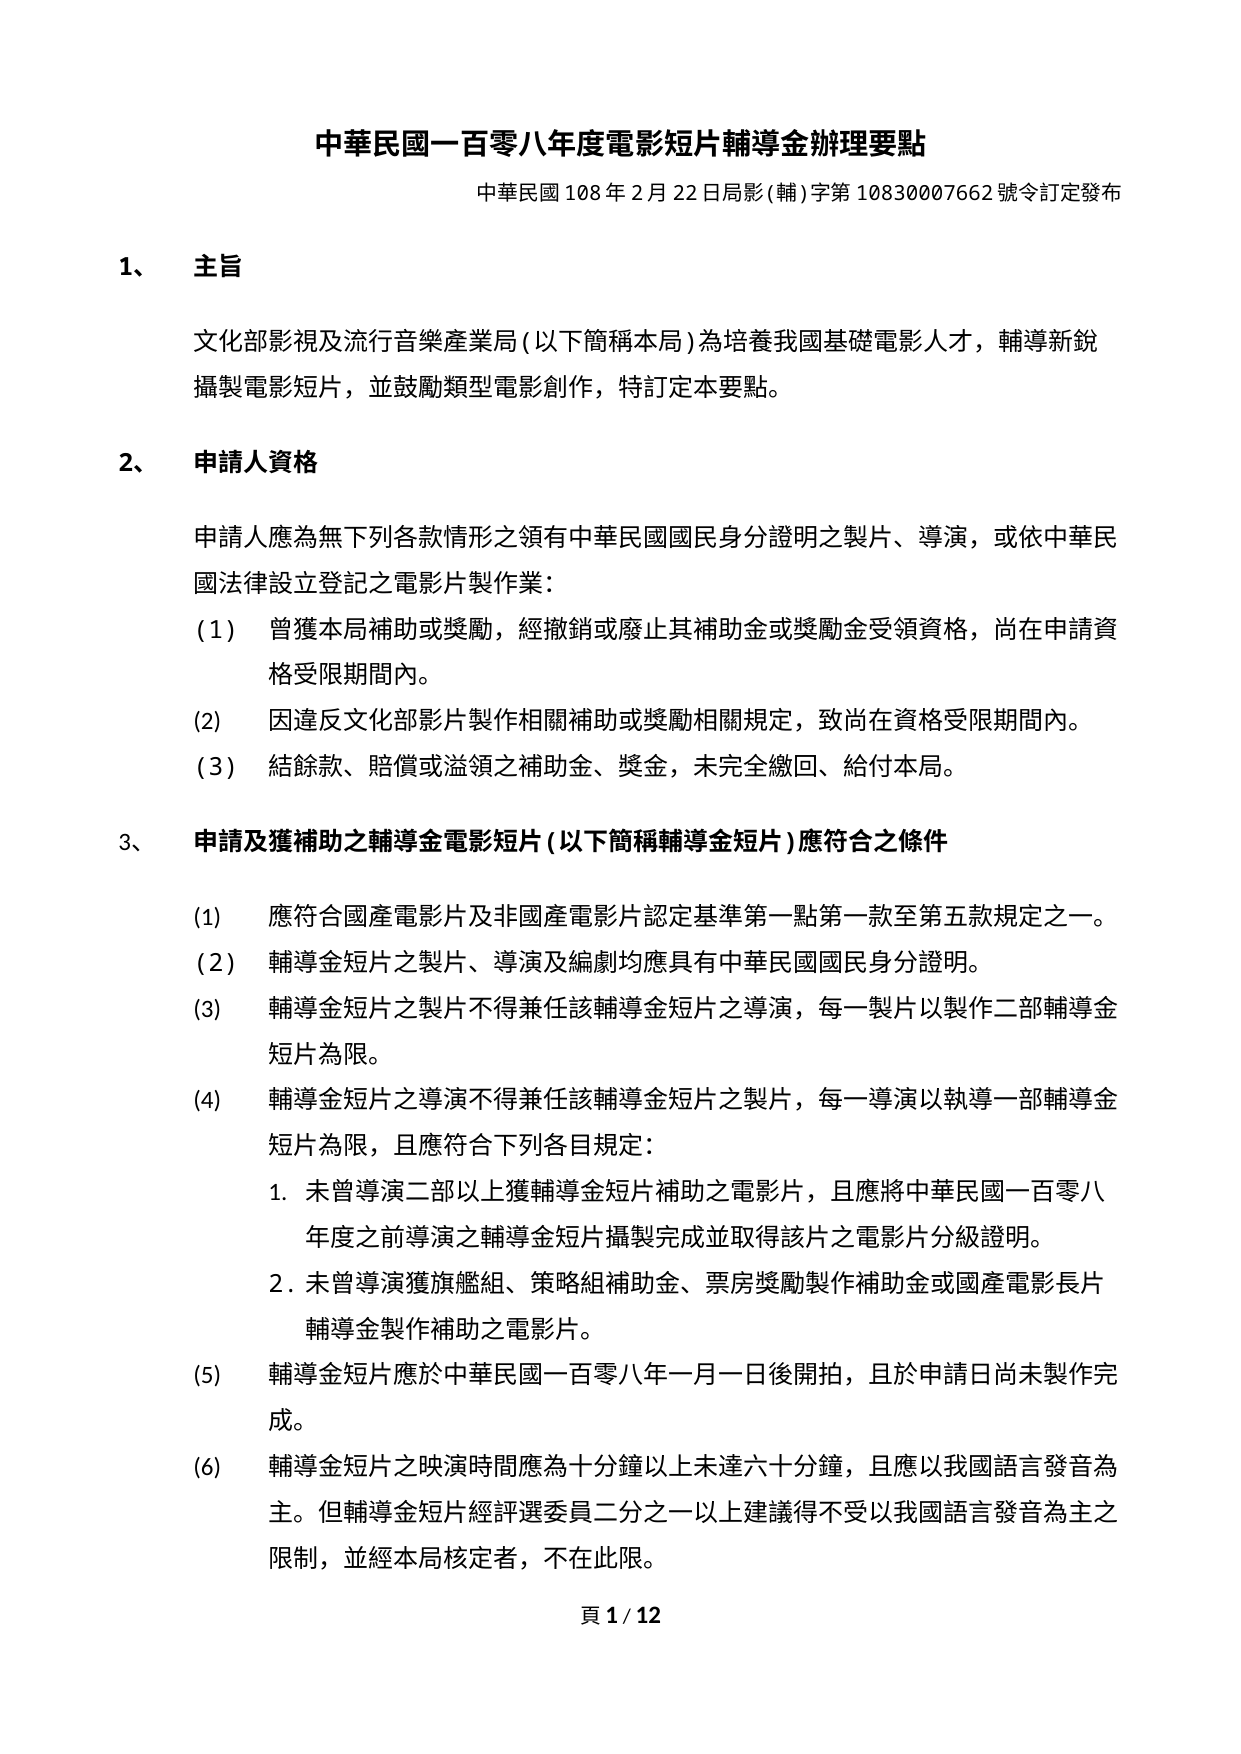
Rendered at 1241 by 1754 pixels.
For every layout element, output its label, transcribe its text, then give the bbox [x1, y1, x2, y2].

list 曾獲本局補助或獎勵，經撤銷或廢止其補助金或獎勵金受領資格，尚在申請資格受限期間內。 [193, 601, 1122, 693]
list 應符合國產電影片及非國產電影片認定基準第一點第一款至第五款規定之一。 [193, 889, 1122, 935]
text 中華民國108年2月22日局影(輔)字第10830007662號令訂定發布 [118, 164, 1122, 210]
list 申請及獲補助之輔導金電影短片(以下簡稱輔導金短片)應符合之條件 [118, 814, 1122, 860]
list 文化部影視及流行音樂產業局(以下簡稱本局)為培養我國基礎電影人才，輔導新銳攝製電影短片，並鼓勵類型電影創作，特訂定本要點。 [193, 314, 1122, 406]
list 輔導金短片之製片、導演及編劇均應具有中華民國國民身分證明。 [193, 935, 1122, 981]
list 主旨 [118, 239, 1122, 285]
list 輔導金短片之映演時間應為十分鐘以上未達六十分鐘，且應以我國語言發音為主。但輔導金短片經評選委員二分之一以上建議得不受以我國語言發音為主之限制，並經本局核定者，不在此限。 [193, 1439, 1122, 1576]
list 輔導金短片應於中華民國一百零八年一月一日後開拍，且於申請日尚未製作完成。 [193, 1347, 1122, 1439]
list 未曾導演獲旗艦組、策略組補助金、票房獎勵製作補助金或國產電影長片輔導金製作補助之電影片。 [268, 1256, 1122, 1347]
list 輔導金短片之導演不得兼任該輔導金短片之製片，每一導演以執導一部輔導金短片為限，且應符合下列各目規定： [193, 1072, 1122, 1164]
list 結餘款、賠償或溢領之補助金、獎金，未完全繳回、給付本局。 [193, 739, 1122, 785]
list 申請人應為無下列各款情形之領有中華民國國民身分證明之製片、導演，或依中華民國法律設立登記之電影片製作業： [193, 510, 1122, 601]
text 中華民國一百零八年度電影短片輔導金辦理要點 [118, 118, 1122, 164]
list 未曾導演二部以上獲輔導金短片補助之電影片，且應將中華民國一百零八年度之前導演之輔導金短片攝製完成並取得該片之電影片分級證明。 [268, 1164, 1122, 1256]
list 申請人資格 [118, 435, 1122, 481]
list 輔導金短片之製片不得兼任該輔導金短片之導演，每一製片以製作二部輔導金短片為限。 [193, 981, 1122, 1072]
list 因違反文化部影片製作相關補助或獎勵相關規定，致尚在資格受限期間內。 [193, 693, 1122, 739]
